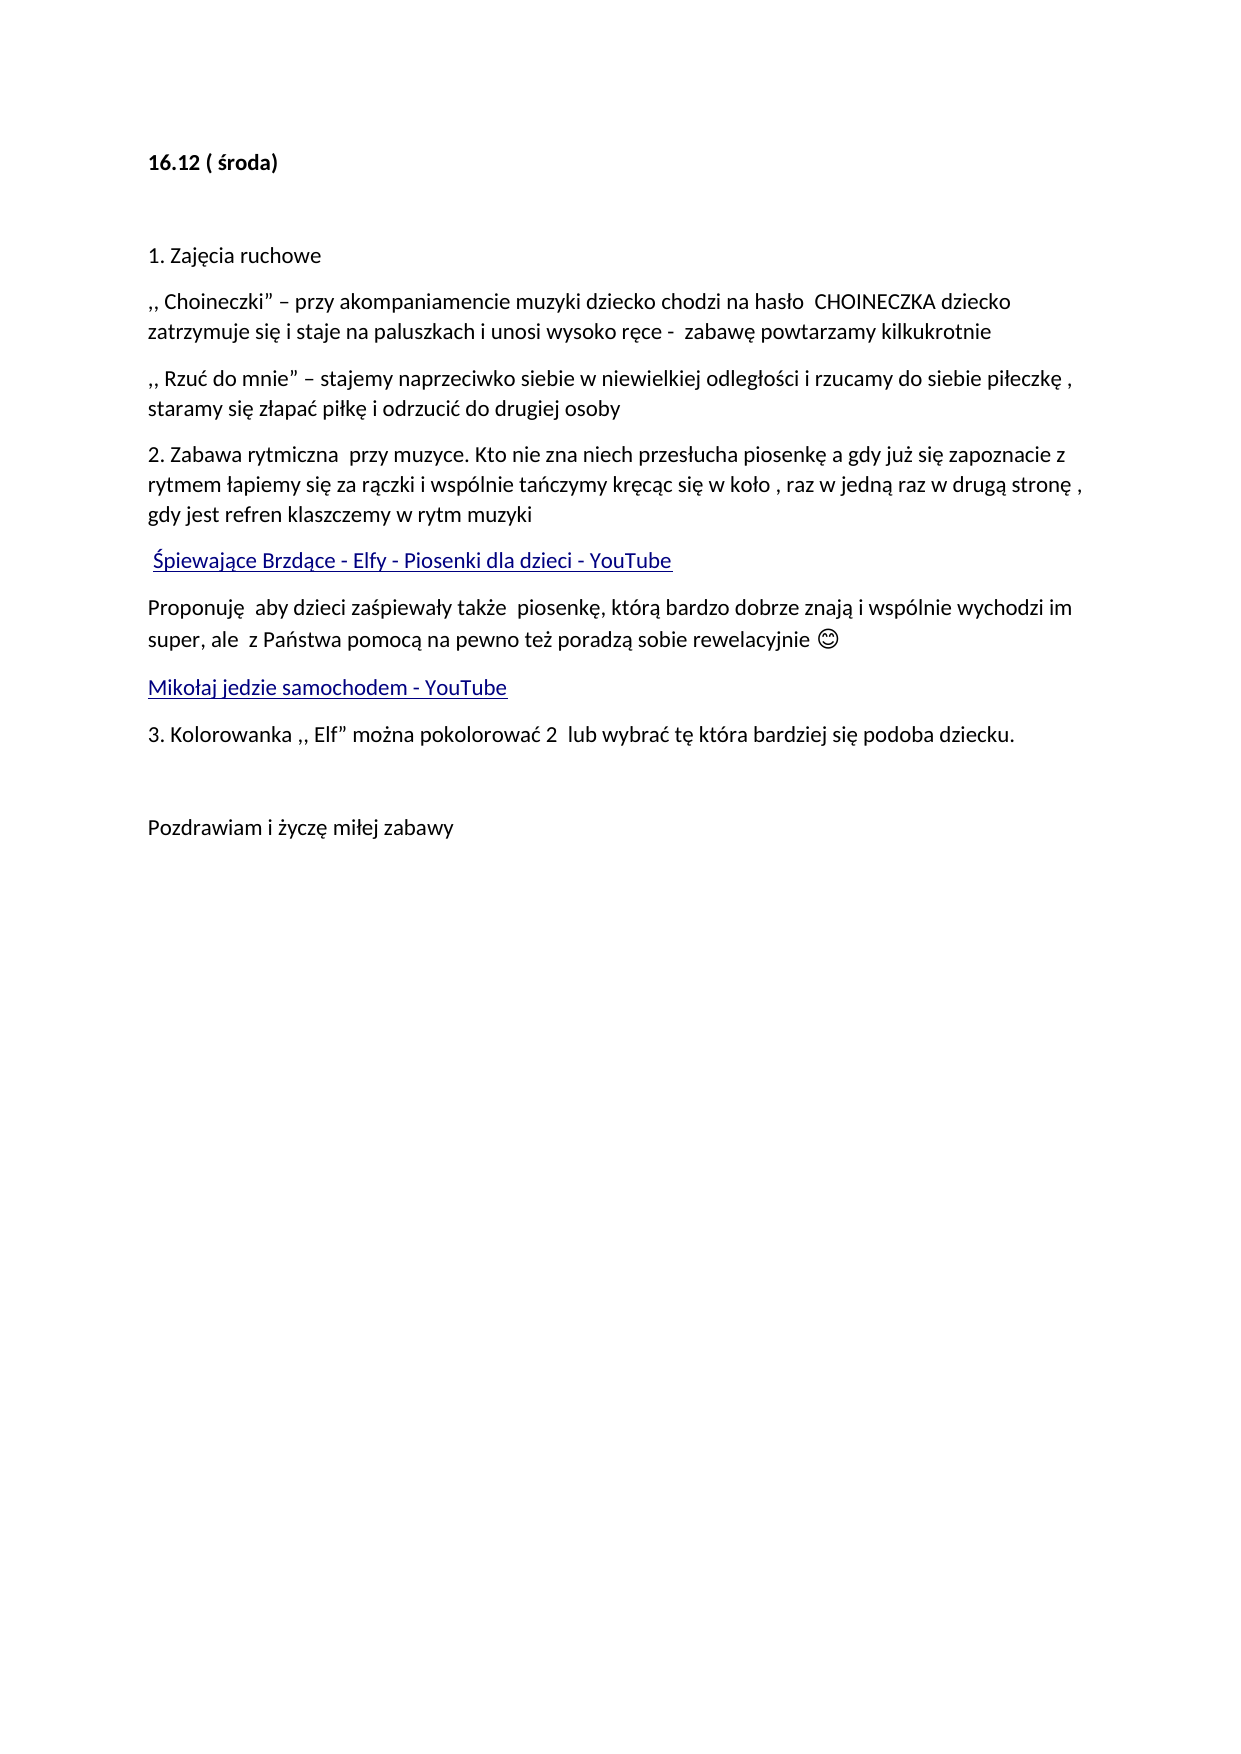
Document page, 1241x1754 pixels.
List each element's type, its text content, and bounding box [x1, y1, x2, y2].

text Proponuję aby dzieci zaśpiewały także piosenkę, którą bardzo dobrze znają i wspólnie wychodzi im super, ale z Państwa pomocą na pewno też poradzą sobie rewelacyjnie 😊 [148, 593, 1093, 654]
text 16.12 ( środa) [148, 148, 1093, 176]
text Pozdrawiam i życzę miłej zabawy [148, 813, 1093, 841]
text 3. Kolorowanka ,, Elf” można pokolorować 2 lub wybrać tę która bardziej się podoba dziecku. [148, 720, 1093, 748]
text Mikołaj jedzie samochodem - YouTube [148, 673, 1093, 701]
text Śpiewające Brzdące - Elfy - Piosenki dla dzieci - YouTube [148, 547, 1093, 574]
text ,, Choineczki” – przy akompaniamencie muzyki dziecko chodzi na hasło CHOINECZKA dziecko zatrzymuje się i staje na paluszkach i unosi wysoko ręce - zabawę powtarzamy kilkukrotnie [148, 287, 1093, 345]
text 2. Zabawa rytmiczna przy muzyce. Kto nie zna niech przesłucha piosenkę a gdy już się zapoznacie z rytmem łapiemy się za rączki i wspólnie tańczymy kręcąc się w koło , raz w jedną raz w drugą stronę , gdy jest refren klaszczemy w rytm muzyki [148, 440, 1093, 528]
text 1. Zajęcia ruchowe [148, 241, 1093, 269]
text ,, Rzuć do mnie” – stajemy naprzeciwko siebie w niewielkiej odległości i rzucamy do siebie piłeczkę , staramy się złapać piłkę i odrzucić do drugiej osoby [148, 364, 1093, 422]
